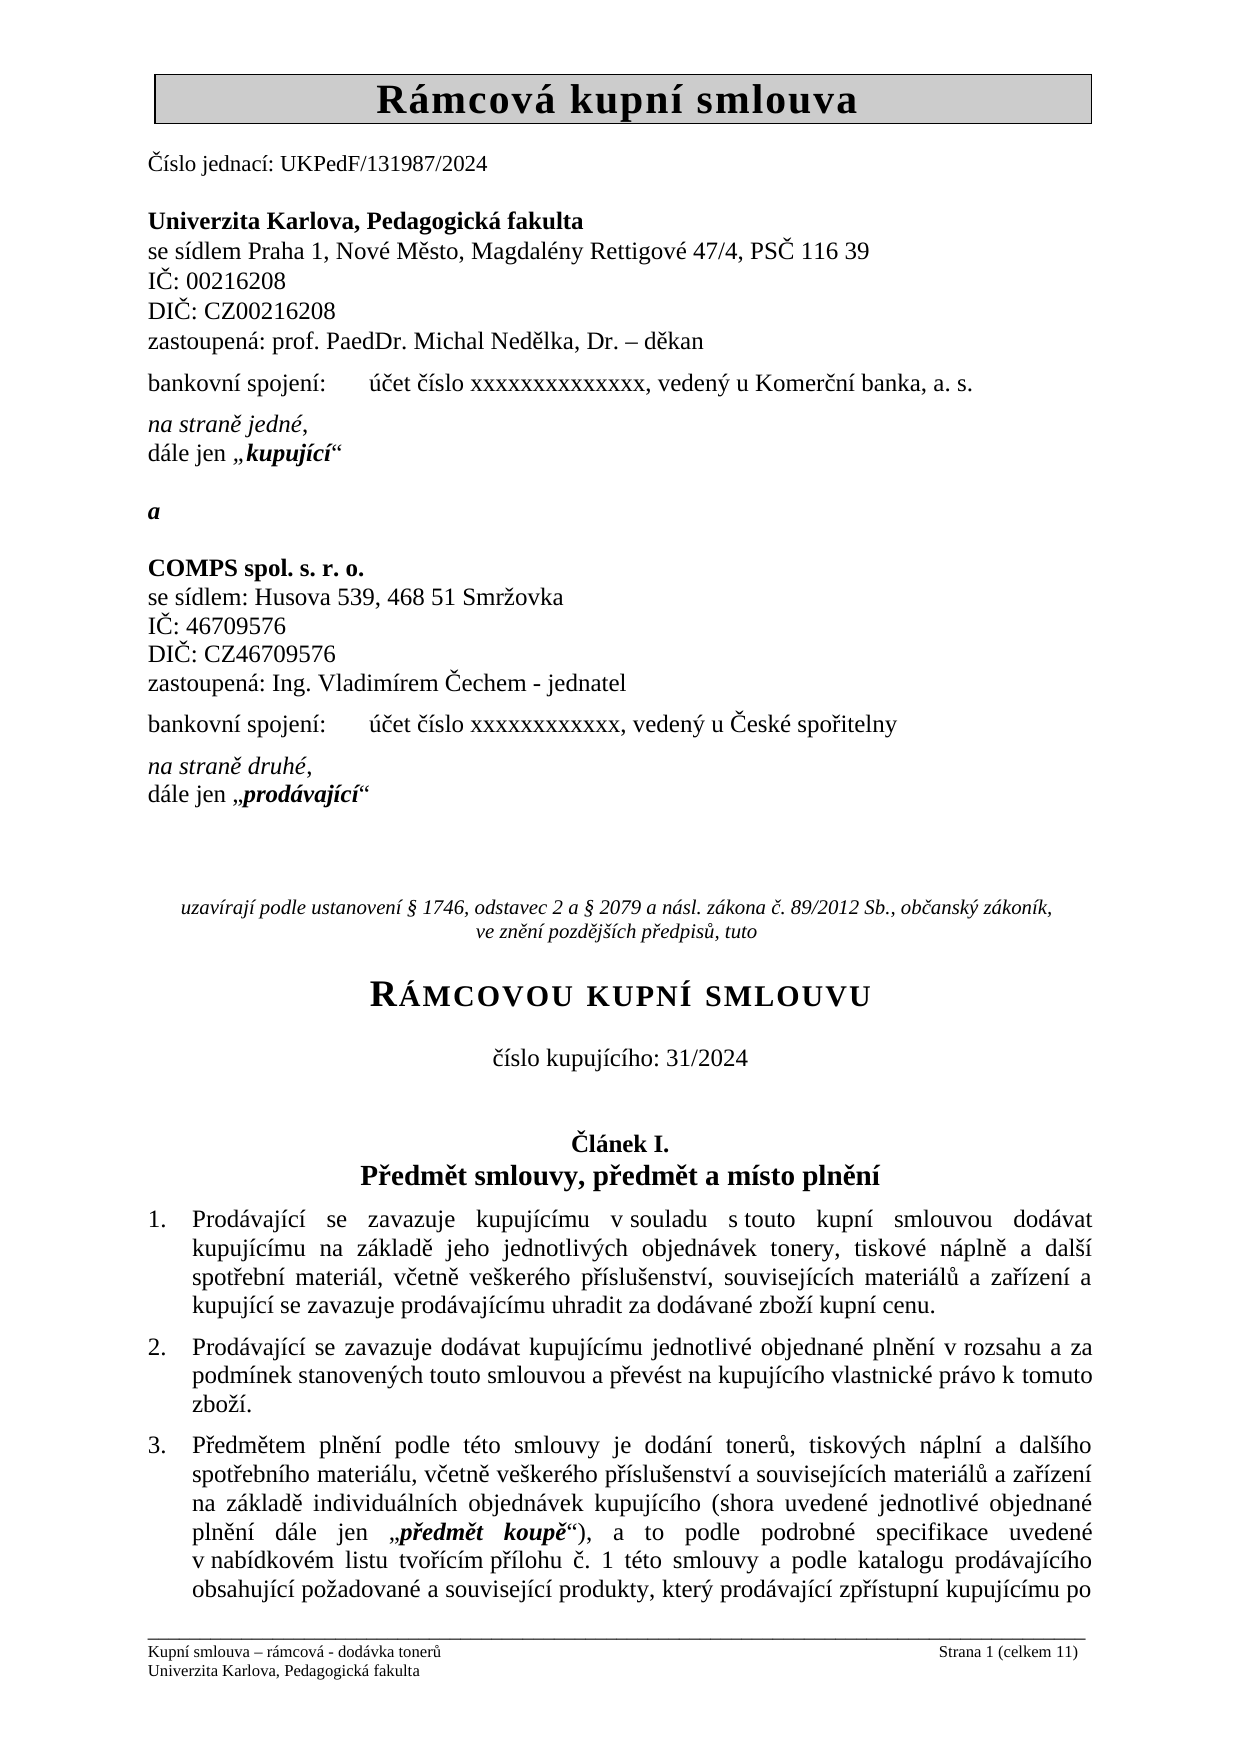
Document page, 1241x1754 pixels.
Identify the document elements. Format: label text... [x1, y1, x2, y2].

table_header Rámcová kupní smlouva [156, 75, 1091, 123]
text a [148, 496, 1093, 524]
text zastoupená: prof. PaedDr. Michal Nedělka, Dr. – děkan [148, 326, 1093, 355]
text Univerzita Karlova, Pedagogická fakulta [148, 206, 1093, 235]
subtitle Rámcovou kupní smlouvu [148, 971, 1093, 1014]
text se sídlem Praha 1, Nové Město, Magdalény Rettigové 47/4, PSČ 116 39 [148, 236, 1093, 265]
text dále jen „prodávající“ [148, 779, 1093, 808]
text ve znění pozdějších předpisů, tuto [148, 919, 1093, 943]
list Předmětem plnění podle této smlouvy je dodání tonerů, tiskových náplní a dalšího spotřebního materiálu, včetně veškerého příslušenství a souvisejících materiálů a zařízení na základě individuálních objednávek kupujícího (shora uvedené jednotlivé objednané plnění dále jen „předmět koupě“), a to podle podrobné specifikace uvedené v nabídkovém listu tvořícím přílohu č. 1 této smlouvy a podle katalogu prodávajícího obsahující požadované a související produkty, který prodávající zpřístupní kupujícímu po [148, 1431, 1093, 1603]
text uzavírají podle ustanovení § 1746, odstavec 2 a § 2079 a násl. zákona č. 89/2012 Sb., občanský zákoník, [148, 894, 1093, 919]
text DIČ: CZ46709576 [148, 639, 1093, 668]
text IČ: 00216208 [148, 266, 1093, 295]
list Prodávající se zavazuje kupujícímu v souladu s touto kupní smlouvou dodávat kupujícímu na základě jeho jednotlivých objednávek tonery, tiskové náplně a další spotřební materiál, včetně veškerého příslušenství, souvisejících materiálů a zařízení a kupující se zavazuje prodávajícímu uhradit za dodávané zboží kupní cenu. [148, 1204, 1093, 1319]
subtitle Článek I. [148, 1129, 1093, 1158]
text IČ: 46709576 [148, 611, 1093, 639]
subtitle Předmět smlouvy, předmět a místo plnění [148, 1158, 1093, 1192]
text na straně druhé, [148, 751, 1093, 779]
text COMPS spol. s. r. o. [148, 553, 1093, 582]
text číslo kupujícího: 31/2024 [148, 1043, 1093, 1072]
list Prodávající se zavazuje dodávat kupujícímu jednotlivé objednané plnění v rozsahu a za podmínek stanovených touto smlouvou a převést na kupujícího vlastnické právo k tomuto zboží. [148, 1332, 1093, 1418]
text bankovní spojení: účet číslo xxxxxxxxxxxx, vedený u České spořitelny [148, 709, 1093, 738]
text Číslo jednací: UKPedF/131987/2024 [148, 150, 1093, 176]
text se sídlem: Husova 539, 468 51 Smržovka [148, 582, 1093, 611]
text dále jen „kupující“ [148, 438, 1093, 467]
text zastoupená: Ing. Vladimírem Čechem - jednatel [148, 668, 1093, 697]
text na straně jedné, [148, 409, 1093, 438]
text bankovní spojení: účet číslo xxxxxxxxxxxxxx, vedený u Komerční banka, a. s. [148, 368, 1093, 397]
text DIČ: CZ00216208 [148, 296, 1093, 325]
